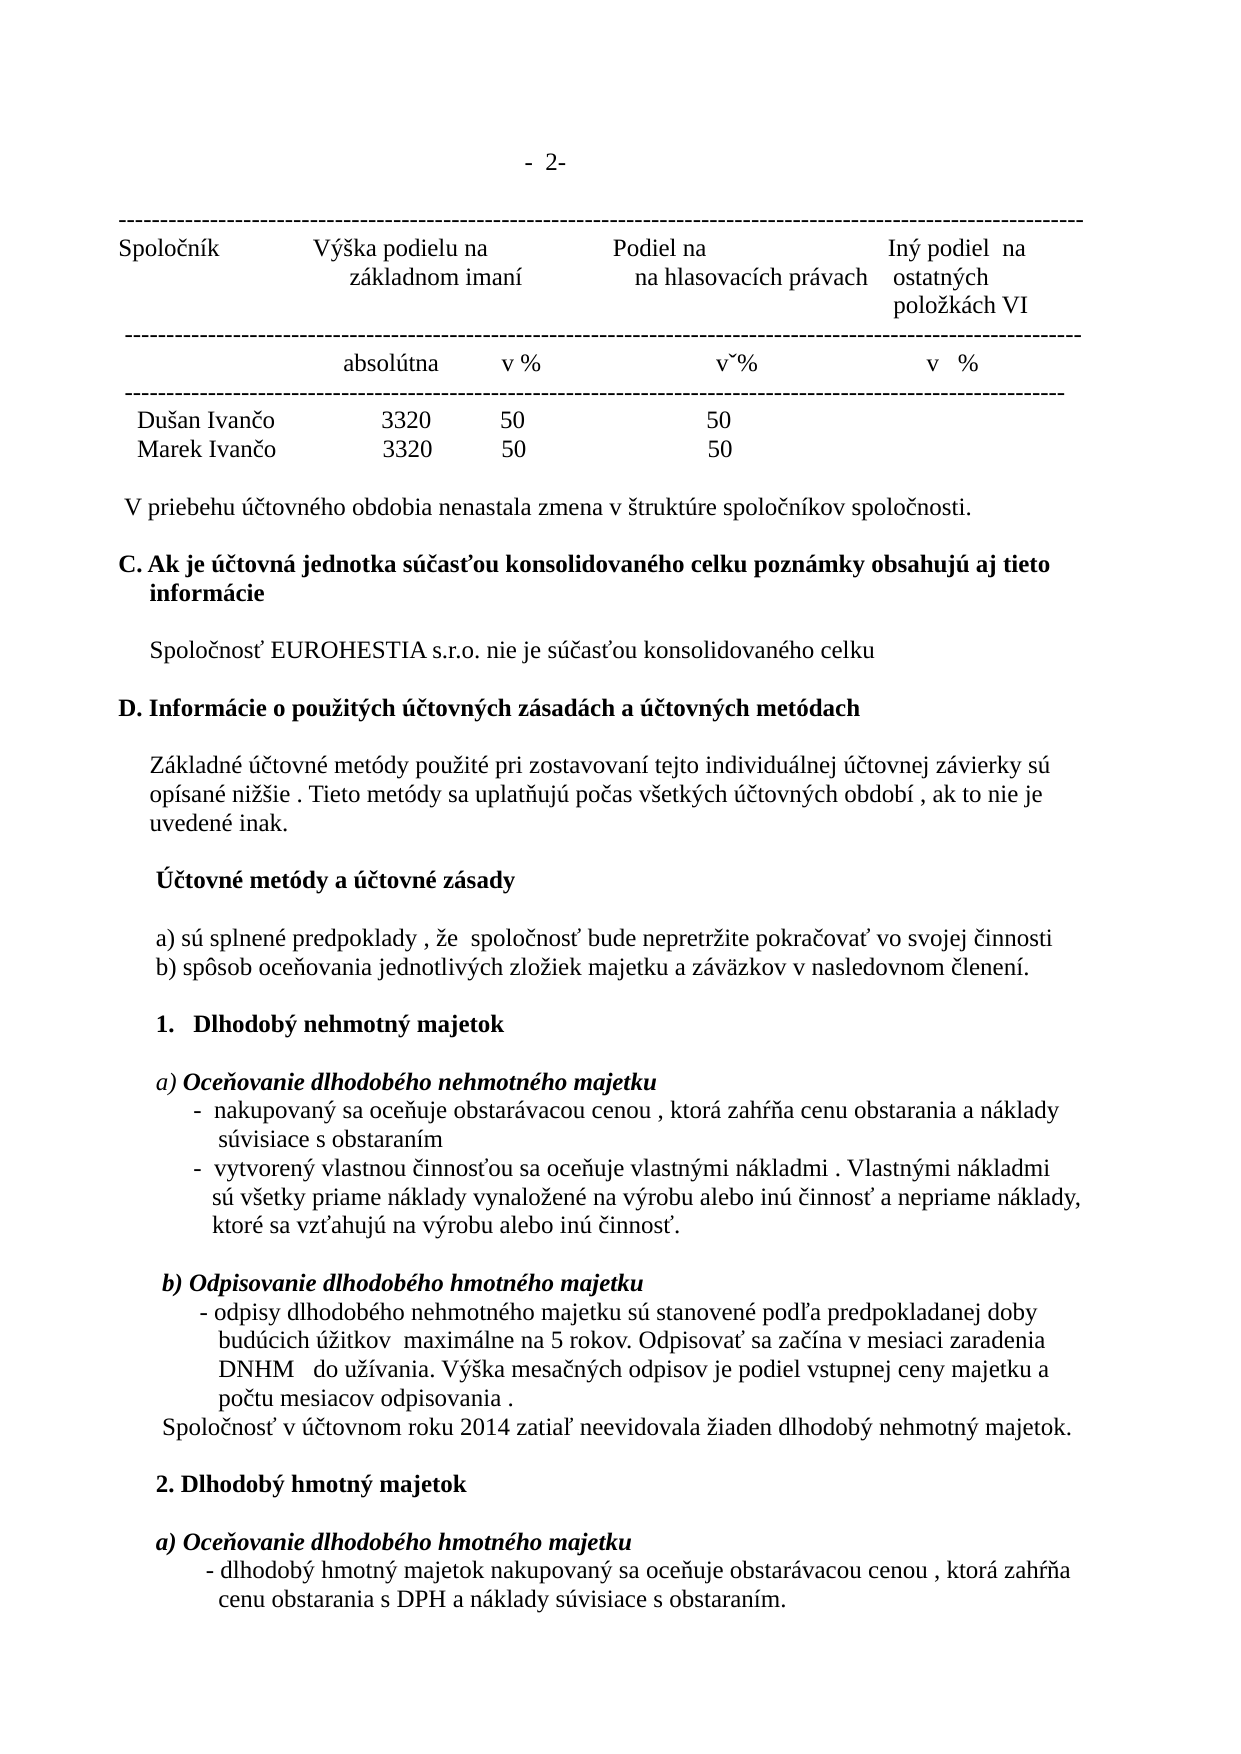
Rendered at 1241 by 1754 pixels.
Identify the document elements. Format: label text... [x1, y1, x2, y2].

text základnom imaní na hlasovacích právach ostatných [118, 262, 1122, 291]
text opísané nižšie . Tieto metódy sa uplatňujú počas všetkých účtovných období , ak to nie je [118, 779, 1122, 808]
text DNHM do užívania. Výška mesačných odpisov je podiel vstupnej ceny majetku a [118, 1354, 1122, 1383]
text Spoločník Výška podielu na Podiel na Iný podiel na [118, 233, 1122, 262]
text -------------------------------------------------------------------------------------------------------------------- [118, 204, 1122, 233]
text informácie [118, 578, 1122, 607]
text počtu mesiacov odpisovania . [118, 1383, 1122, 1412]
text položkách VI [118, 291, 1122, 319]
text D. Informácie o použitých účtovných zásadách a účtovných metódach [118, 693, 1122, 722]
text sú všetky priame náklady vynaložené na výrobu alebo inú činnosť a nepriame náklady, [118, 1182, 1122, 1211]
text ktoré sa vzťahujú na výrobu alebo inú činnosť. [118, 1211, 1122, 1239]
text - odpisy dlhodobého nehmotného majetku sú stanovené podľa predpokladanej doby [118, 1297, 1122, 1326]
text C. Ak je účtovná jednotka súčasťou konsolidovaného celku poznámky obsahujú aj tieto [118, 549, 1122, 578]
text - nakupovaný sa oceňuje obstarávacou cenou , ktorá zahŕňa cenu obstarania a náklady [118, 1096, 1122, 1124]
text Spoločnosť v účtovnom roku 2014 zatiaľ neevidovala žiaden dlhodobý nehmotný majetok. [118, 1412, 1122, 1441]
text Spoločnosť EUROHESTIA s.r.o. nie je súčasťou konsolidovaného celku [118, 636, 1122, 664]
text cenu obstarania s DPH a náklady súvisiace s obstaraním. [118, 1584, 1122, 1613]
text V priebehu účtovného obdobia nenastala zmena v štruktúre spoločníkov spoločnosti. [118, 492, 1122, 521]
text ----------------------------------------------------------------------------------------------------------------- [118, 377, 1122, 406]
text a) Oceňovanie dlhodobého hmotného majetku [118, 1527, 1122, 1556]
list Dlhodobý nehmotný majetok [156, 1009, 1122, 1038]
text b) Odpisovanie dlhodobého hmotného majetku [118, 1268, 1122, 1297]
text uvedené inak. [118, 808, 1122, 837]
text ------------------------------------------------------------------------------------------------------------------- [118, 319, 1122, 348]
text a) Oceňovanie dlhodobého nehmotného majetku [149, 1067, 1122, 1096]
text absolútna v % vˇ% v % [118, 348, 1122, 377]
text súvisiace s obstaraním [118, 1124, 1122, 1153]
text - vytvorený vlastnou činnosťou sa oceňuje vlastnými nákladmi . Vlastnými nákladmi [118, 1153, 1122, 1182]
text budúcich úžitkov maximálne na 5 rokov. Odpisovať sa začína v mesiaci zaradenia [118, 1326, 1122, 1354]
text Účtovné metódy a účtovné zásady [118, 866, 1122, 894]
text Dušan Ivančo 3320 50 50 [118, 406, 1122, 434]
text a) sú splnené predpoklady , že spoločnosť bude nepretržite pokračovať vo svojej činnosti [118, 923, 1122, 952]
text Základné účtovné metódy použité pri zostavovaní tejto individuálnej účtovnej závierky sú [118, 751, 1122, 779]
text 2. Dlhodobý hmotný majetok [118, 1469, 1122, 1498]
text - dlhodobý hmotný majetok nakupovaný sa oceňuje obstarávacou cenou , ktorá zahŕňa [118, 1556, 1122, 1584]
text b) spôsob oceňovania jednotlivých zložiek majetku a záväzkov v nasledovnom členení. [118, 952, 1122, 981]
text - 2- [118, 147, 1122, 176]
text Marek Ivančo 3320 50 50 [118, 434, 1122, 463]
